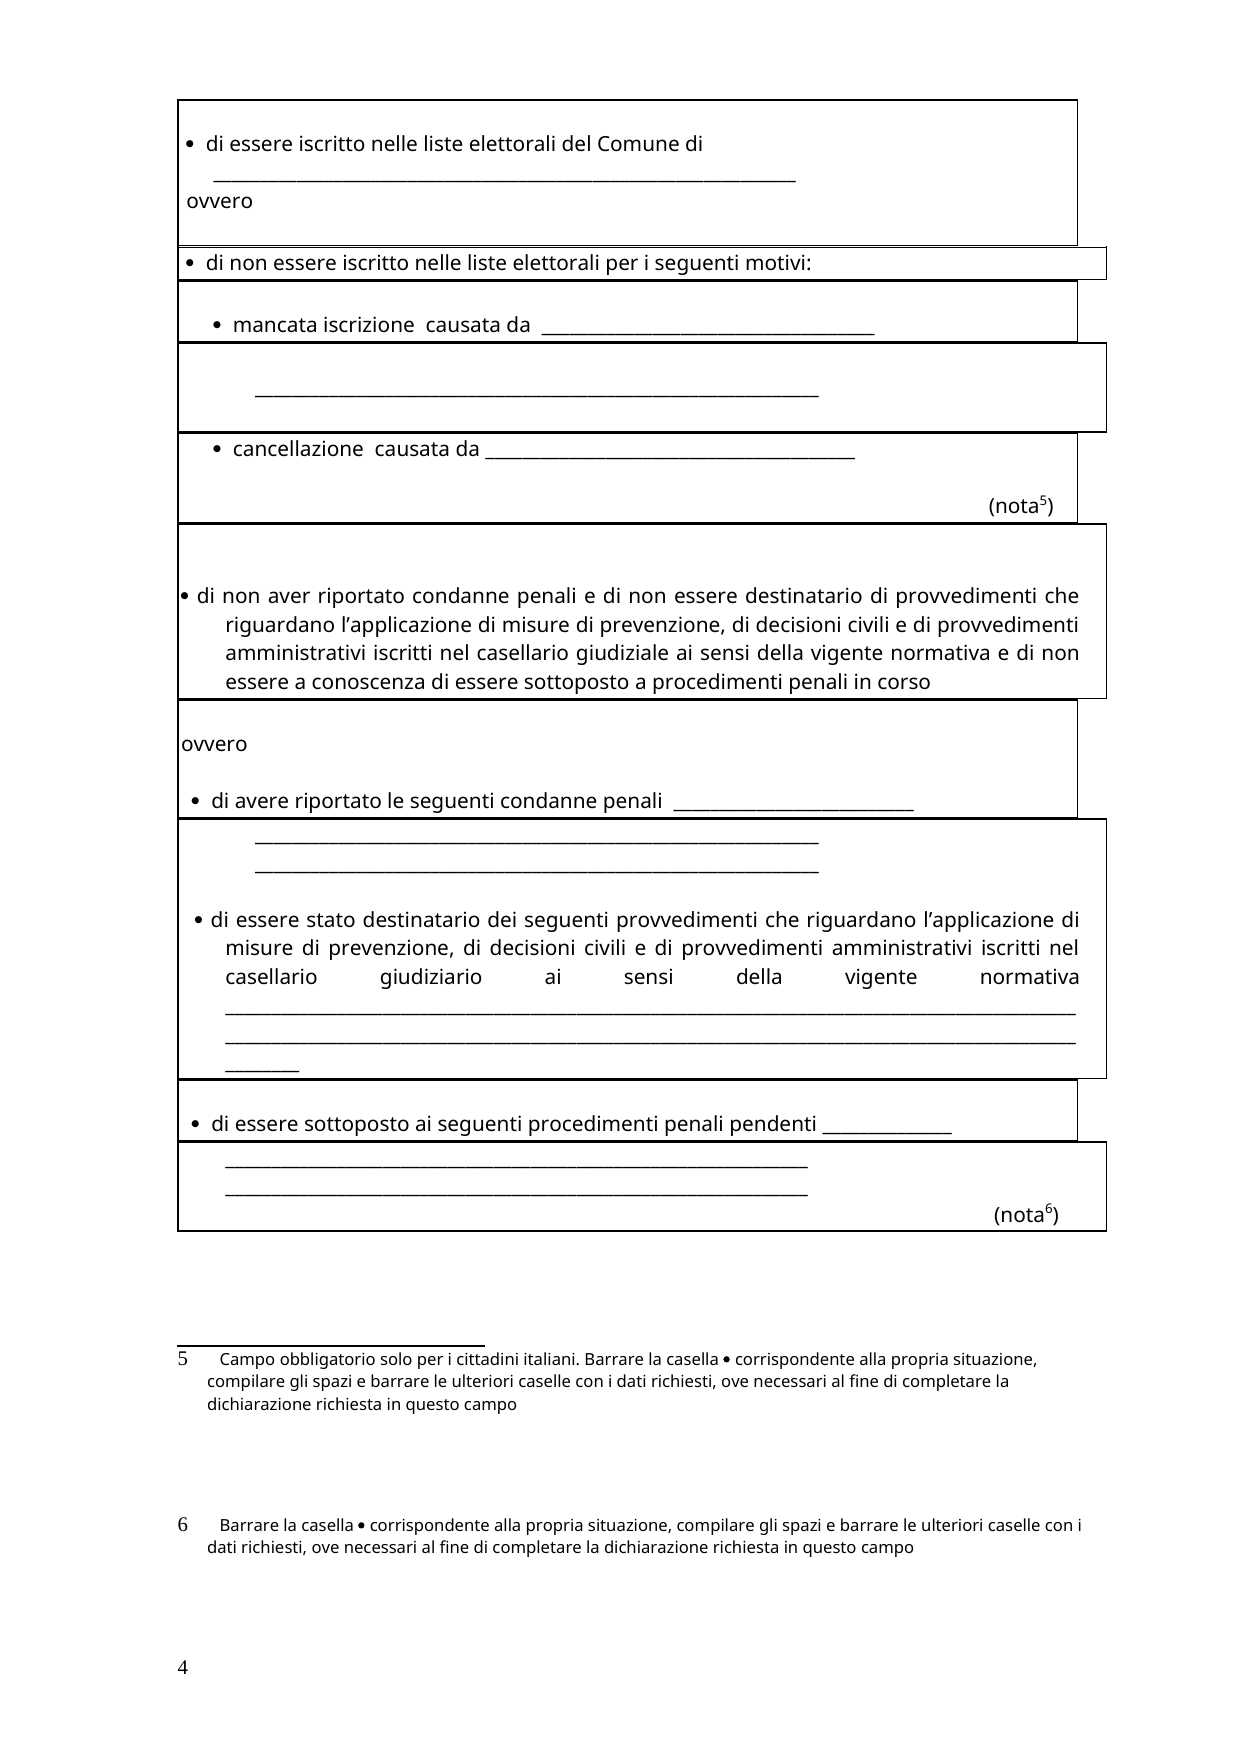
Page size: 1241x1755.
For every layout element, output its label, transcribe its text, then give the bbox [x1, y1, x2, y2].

subtitle _____________________________________________________________ [179, 820, 1106, 846]
subtitle  di essere iscritto nelle liste elettorali del Comune di [179, 127, 1077, 156]
subtitle  di essere sottoposto ai seguenti procedimenti penali pendenti ______________ [179, 1108, 1077, 1140]
subtitle (nota) [179, 1198, 1106, 1230]
text Campo obbligatorio solo per i cittadini italiani. Barrare la casella  corrispondente alla propria situazione, compilare gli spazi e barrare le ulteriori caselle con i dati richiesti, ove necessari al fine di completare la dichiarazione richiesta in questo campo [177, 1346, 1107, 1416]
subtitle _____________________________________________________________ [179, 371, 1106, 401]
subtitle  mancata iscrizione causata da ____________________________________ [179, 308, 1077, 341]
subtitle  di avere riportato le seguenti condanne penali __________________________ [179, 784, 1077, 817]
subtitle  cancellazione causata da ________________________________________ [179, 434, 1077, 463]
subtitle _______________________________________________________________ [179, 1143, 1106, 1170]
subtitle  di non aver riportato condanne penali e di non essere destinatario di provvedimenti che riguardano l’applicazione di misure di prevenzione, di decisioni civili e di provvedimenti amministrativi iscritti nel casellario giudiziale ai sensi della vigente normativa e di non essere a conoscenza di essere sottoposto a procedimenti penali in corso [179, 580, 1106, 698]
subtitle ovvero [179, 184, 1077, 214]
text Barrare la casella  corrispondente alla propria situazione, compilare gli spazi e barrare le ulteriori caselle con i dati richiesti, ove necessari al fine di completare la dichiarazione richiesta in questo campo [177, 1512, 1107, 1559]
subtitle ovvero [179, 727, 1077, 757]
subtitle _______________________________________________________________ [179, 1170, 1106, 1198]
subtitle  di non essere iscritto nelle liste elettorali per i seguenti motivi: [179, 248, 1106, 279]
subtitle  di essere stato destinatario dei seguenti provvedimenti che riguardano l’applicazione di misure di prevenzione, di decisioni civili e di provvedimenti amministrativi iscritti nel casellario giudiziario ai sensi della vigente normativa ________________________________________________________________________________________________________________________________________________________________________________________________ [179, 903, 1106, 1078]
text (nota) [179, 489, 1077, 522]
subtitle _______________________________________________________________ [179, 156, 1077, 184]
subtitle _____________________________________________________________ [179, 846, 1106, 876]
